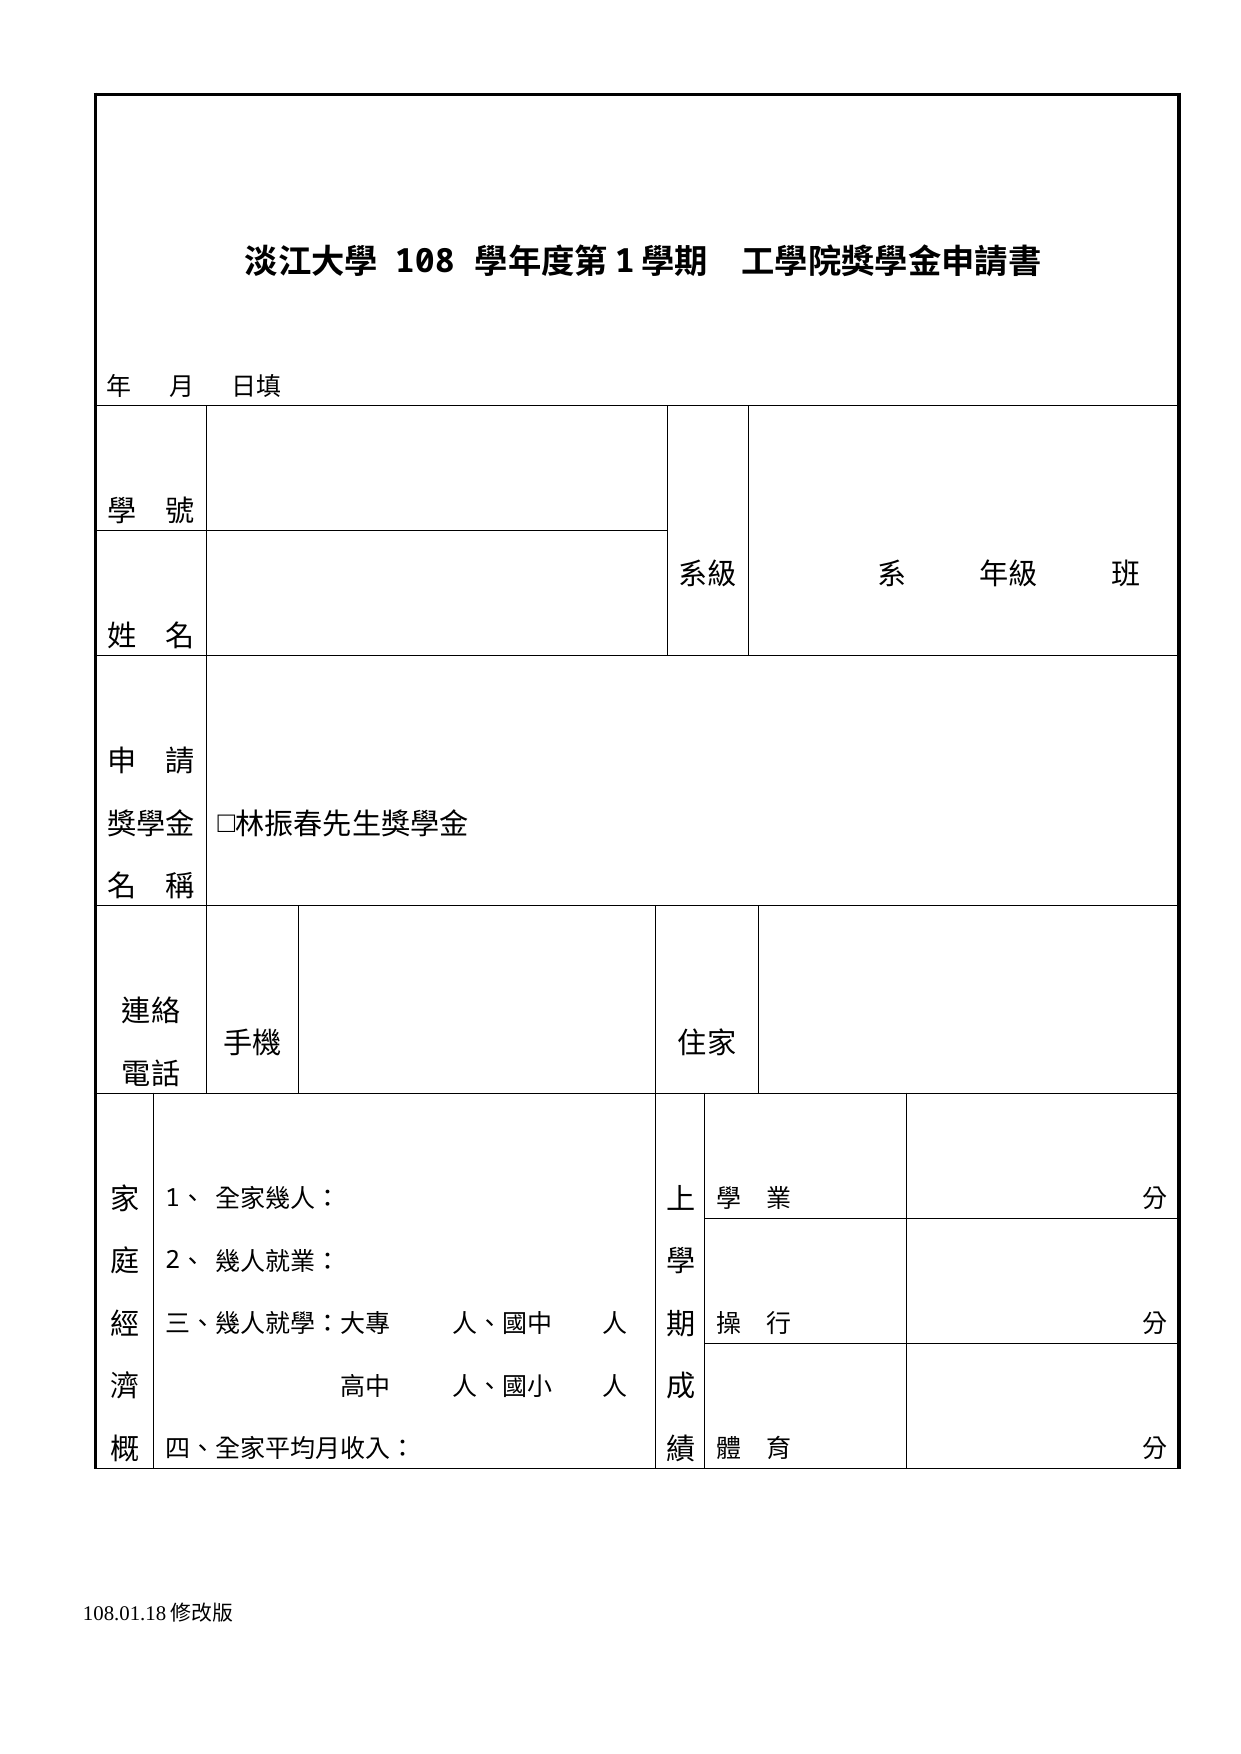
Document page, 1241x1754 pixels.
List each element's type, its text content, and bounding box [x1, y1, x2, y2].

table_cell □林振春先生獎學金 [207, 656, 1177, 905]
table_cell 全家幾人： 幾人就業： 三、幾人就學：大專 人、國中 人 高中 人、國小 人 四、全家平均月收入： [154, 1094, 655, 1467]
table_cell 操 行 [705, 1219, 906, 1342]
table_cell 手機 [207, 906, 298, 1092]
table_cell 上學期成績 [656, 1094, 704, 1467]
table_cell [207, 531, 667, 655]
table_cell 分 [907, 1094, 1177, 1217]
table_cell 學 號 [97, 406, 206, 530]
table_cell [207, 406, 667, 530]
table_cell 學 業 [705, 1094, 906, 1217]
table_header 淡江大學 108 學年度第1學期 工學院獎學金申請書 年 月 日填 [97, 96, 1177, 405]
table_cell 家庭經濟概 [97, 1094, 153, 1467]
table_cell 系 年級 班 [749, 406, 1177, 655]
table_cell 住家 [656, 906, 758, 1092]
table_cell 體 育 [705, 1344, 906, 1467]
table_cell 申 請 獎學金名 稱 [97, 656, 206, 905]
table_cell 分 [907, 1344, 1177, 1467]
table_cell [759, 906, 1177, 1092]
table_cell 連絡 電話 [97, 906, 206, 1092]
table_cell 系級 [668, 406, 748, 655]
table_cell 姓 名 [97, 531, 206, 655]
table_cell 分 [907, 1219, 1177, 1342]
table_cell [299, 906, 655, 1092]
